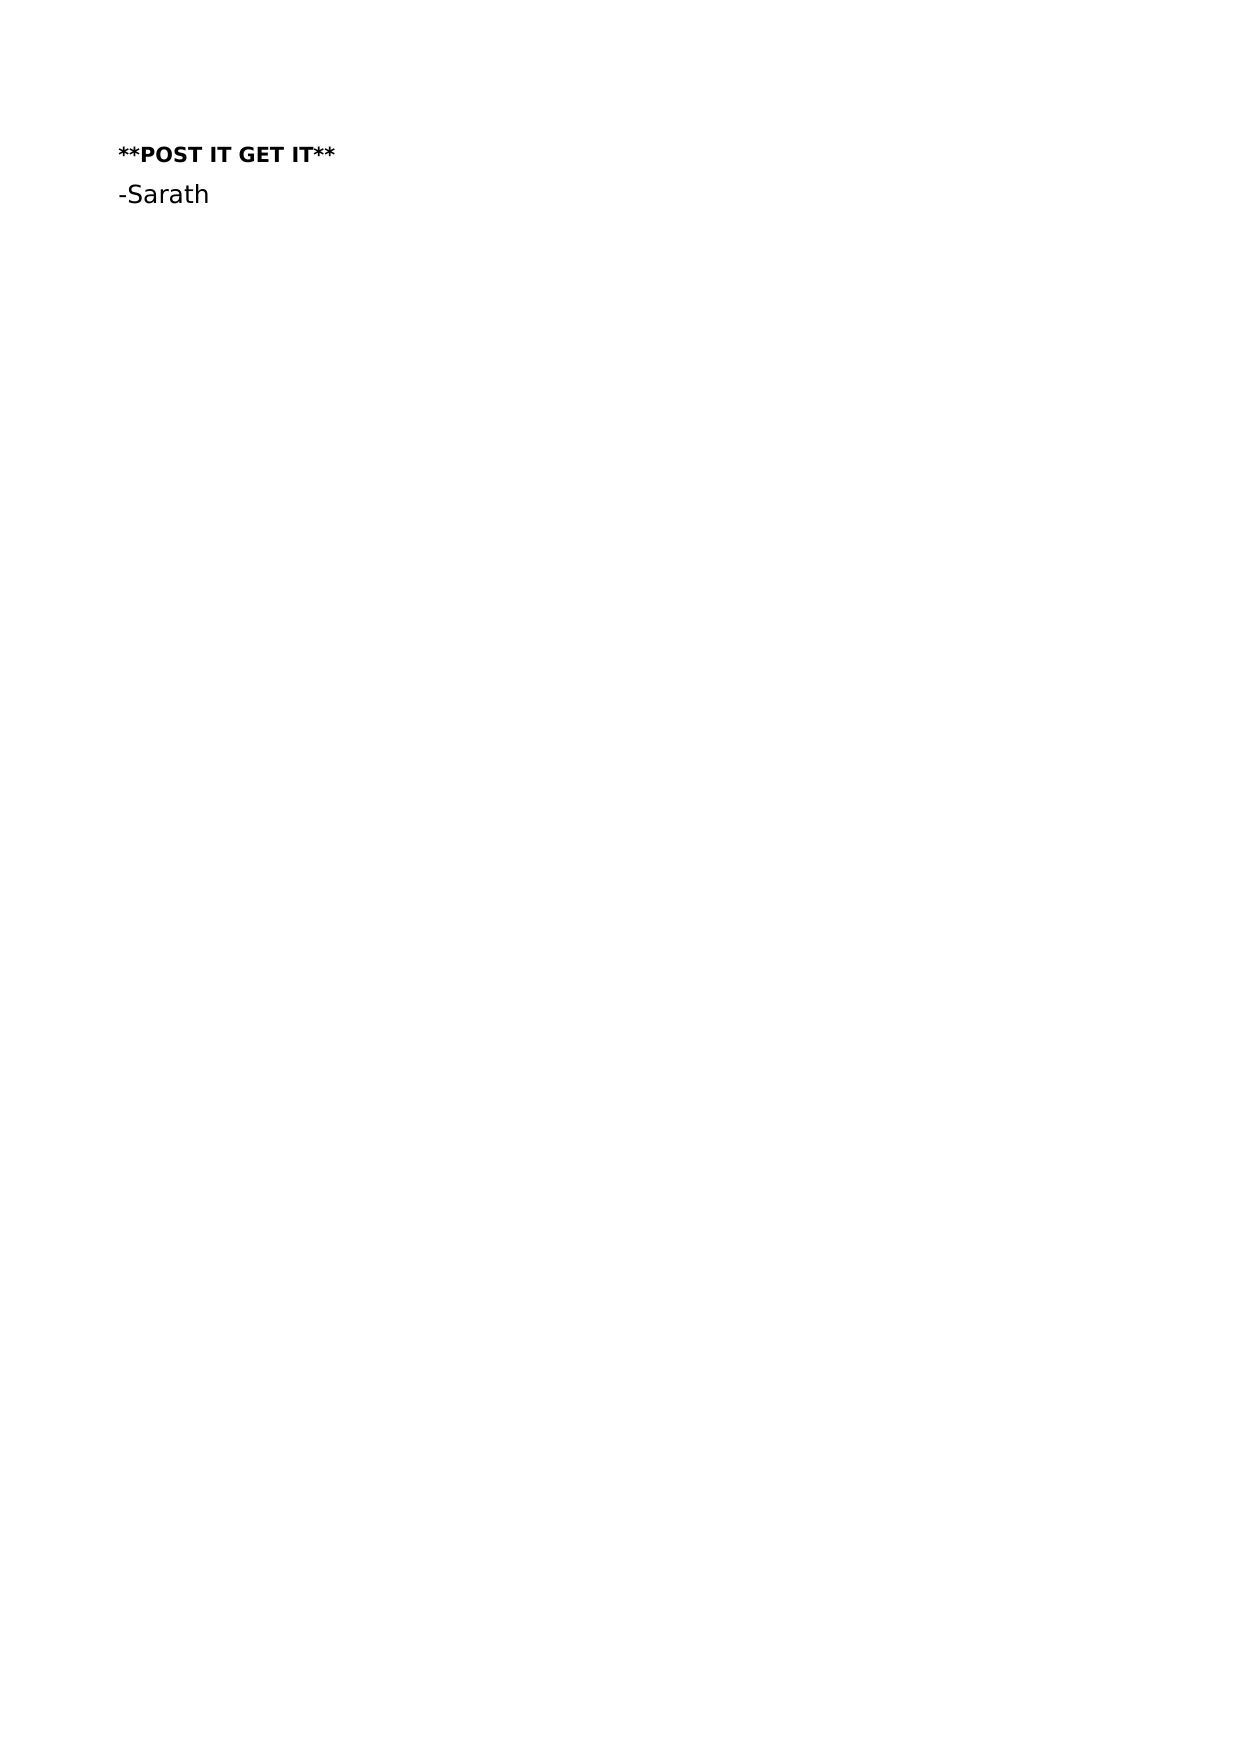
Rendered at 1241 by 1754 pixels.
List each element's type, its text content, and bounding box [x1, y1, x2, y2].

text -Sarath [118, 180, 1122, 209]
subtitle **POST IT GET IT** [118, 143, 1122, 167]
